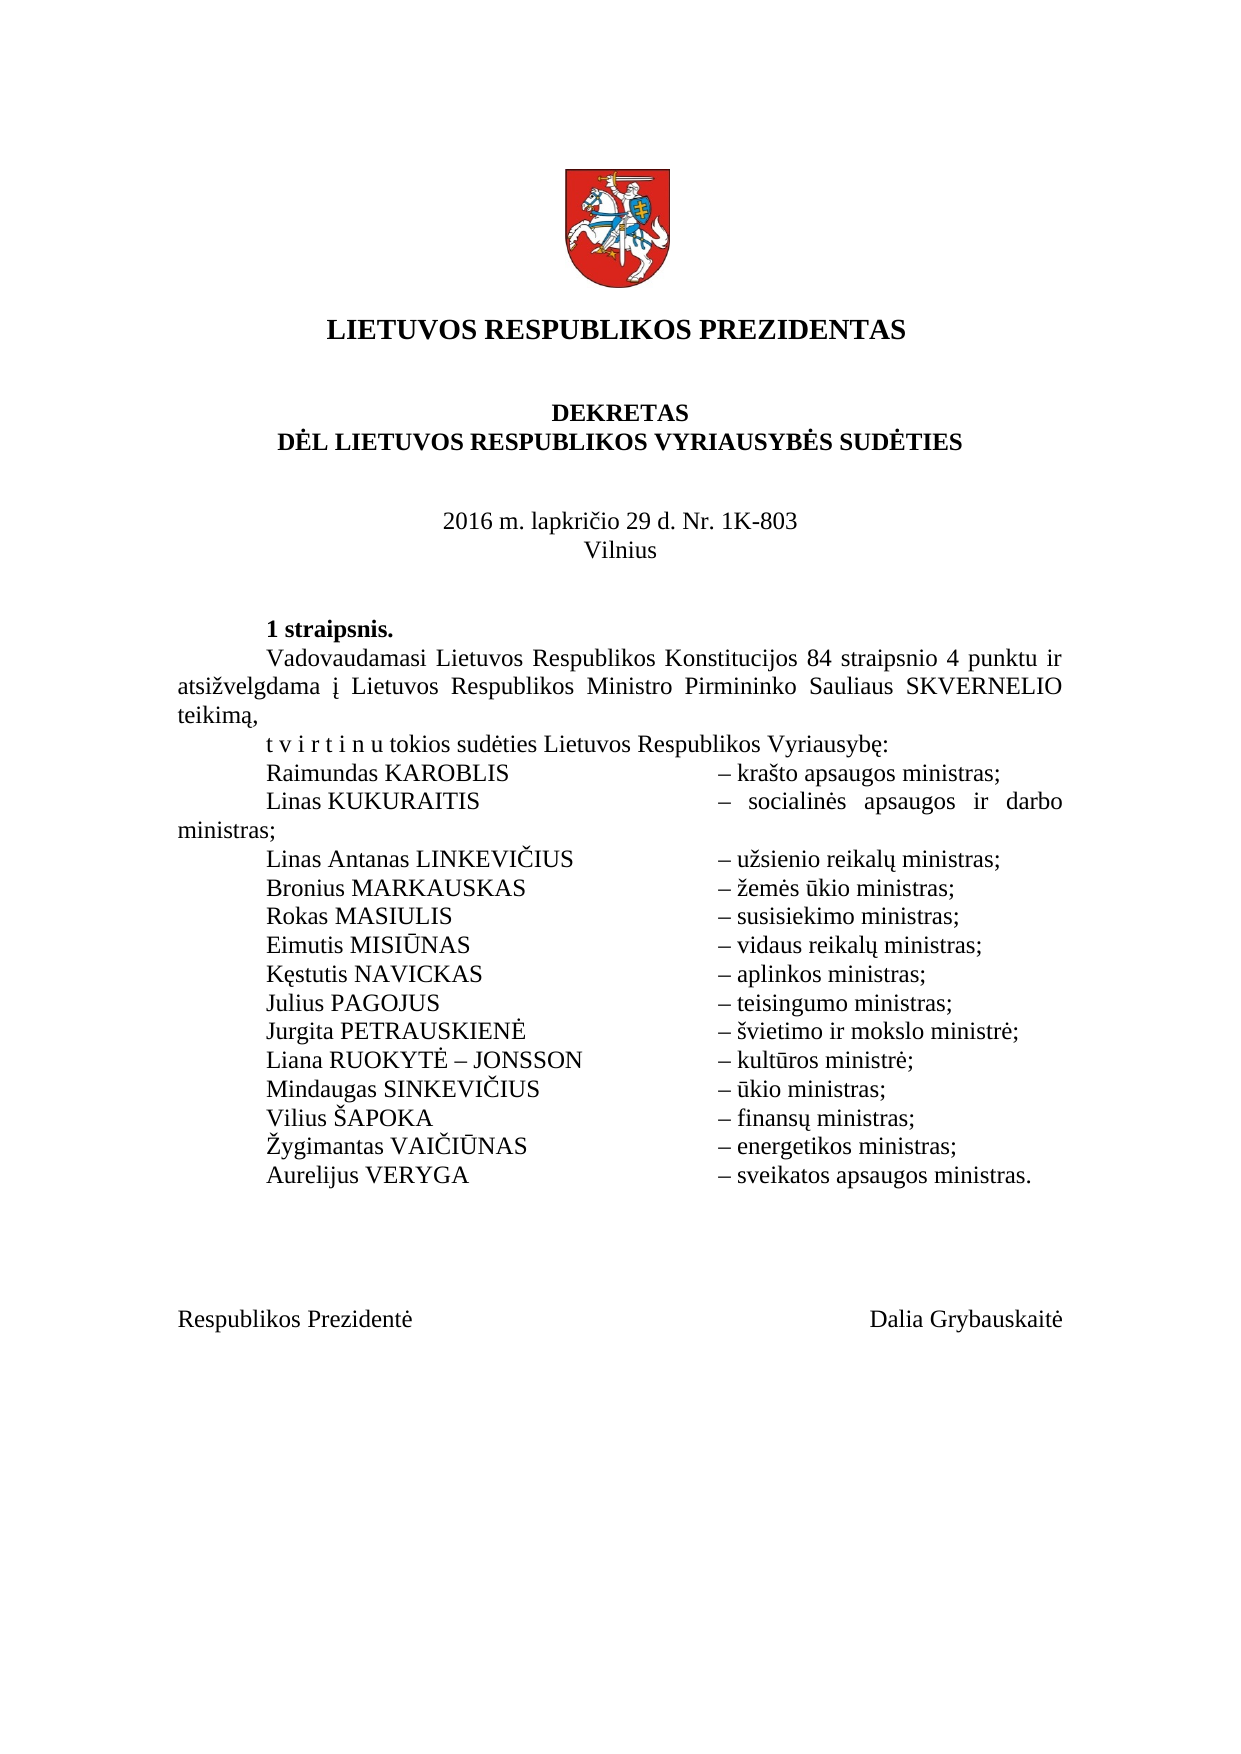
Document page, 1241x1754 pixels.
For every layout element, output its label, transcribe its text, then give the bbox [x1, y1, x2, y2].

text Kęstutis NAVICKAS – aplinkos ministras; [177, 959, 1063, 988]
text Vadovaudamasi Lietuvos Respublikos Konstitucijos 84 straipsnio 4 punktu ir atsižvelgdama į Lietuvos Respublikos Ministro Pirmininko Sauliaus SKVERNELIO teikimą, [177, 643, 1063, 729]
text Jurgita PETRAUSKIENĖ – švietimo ir mokslo ministrė; [177, 1016, 1063, 1045]
text Aurelijus VERYGA – sveikatos apsaugos ministras. [177, 1160, 1063, 1189]
text Rokas MASIULIS – susisiekimo ministras; [177, 901, 1063, 930]
text t v i r t i n u tokios sudėties Lietuvos Respublikos Vyriausybę: [177, 729, 1063, 758]
text Bronius MARKAUSKAS – žemės ūkio ministras; [177, 873, 1063, 901]
text Vilius ŠAPOKA – finansų ministras; [177, 1103, 1063, 1131]
text Linas KUKURAITIS – socialinės apsaugos ir darbo ministras; [177, 786, 1063, 844]
text 2016 m. lapkričio 29 d. Nr. 1K-803 [177, 506, 1063, 535]
text Mindaugas SINKEVIČIUS – ūkio ministras; [177, 1074, 1063, 1103]
text Dėl LIETUVOS RESPUBLIKOS VYRIAUSYBĖS SUDĖTIES [177, 427, 1063, 456]
text Vilnius [177, 535, 1063, 563]
text Žygimantas VAIČIŪNAS – energetikos ministras; [177, 1131, 1063, 1160]
text Linas Antanas LINKEVIČIUS – užsienio reikalų ministras; [177, 844, 1063, 873]
text Respublikos Prezidentė Dalia Grybauskaitė [177, 1304, 1063, 1333]
text Raimundas KAROBLIS – krašto apsaugos ministras; [177, 758, 1063, 786]
text Liana RUOKYTĖ – JONSSON – kultūros ministrė; [177, 1045, 1063, 1074]
text LIETUVOS RESPUBLIKOS PREZIDENTAS [177, 312, 1063, 346]
text 1 straipsnis. [177, 614, 1063, 643]
text DEKRETAS [177, 398, 1063, 427]
text Julius PAGOJUS – teisingumo ministras; [177, 988, 1063, 1016]
text Eimutis MISIŪNAS – vidaus reikalų ministras; [177, 930, 1063, 959]
